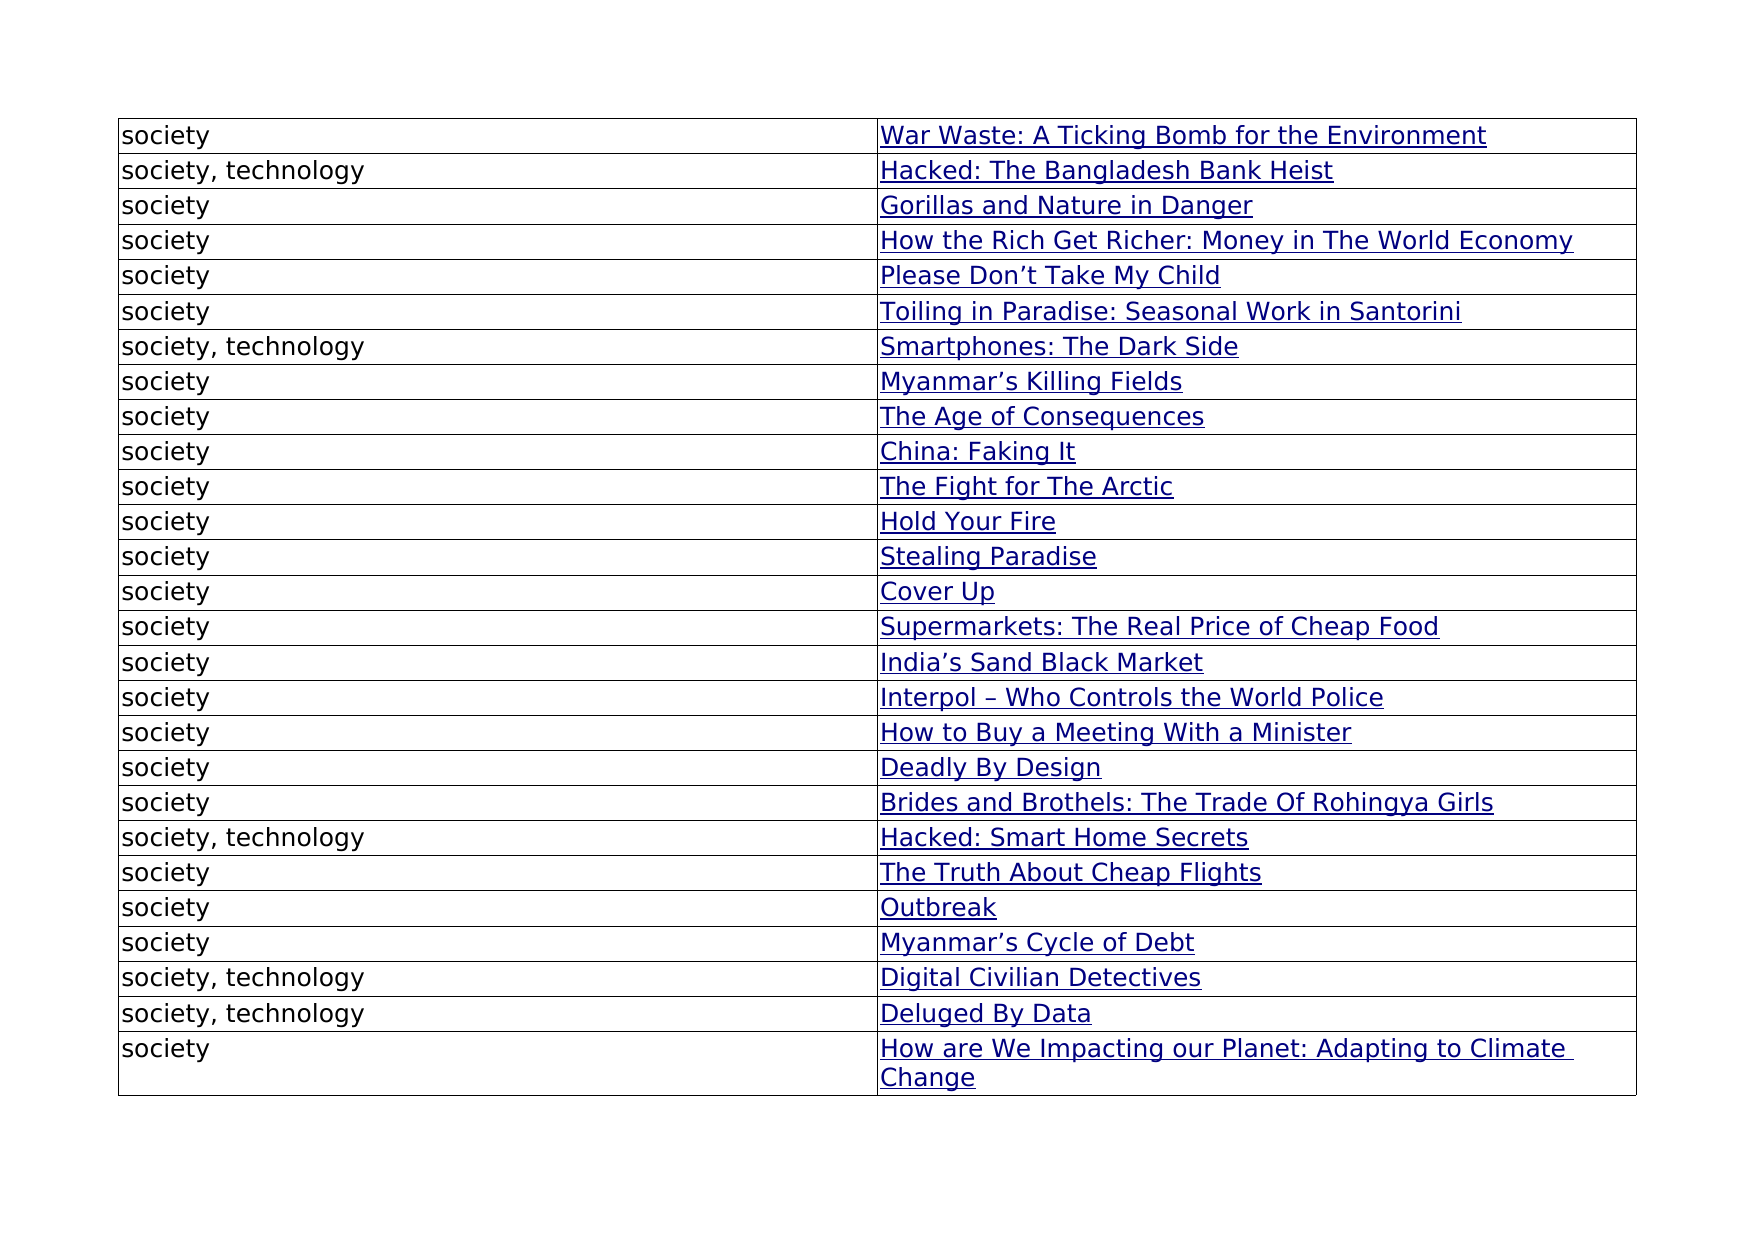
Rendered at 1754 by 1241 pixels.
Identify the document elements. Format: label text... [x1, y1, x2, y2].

table_cell Smartphones: The Dark Side [878, 330, 1636, 364]
table_cell society, technology [119, 821, 877, 855]
table_cell society [119, 927, 877, 961]
table_cell society [119, 435, 877, 469]
table_cell society [119, 119, 877, 153]
table_cell Myanmar’s Killing Fields [878, 365, 1636, 399]
table_cell society [119, 716, 877, 750]
table_cell Outbreak [878, 891, 1636, 926]
table_cell society [119, 646, 877, 680]
table_cell society [119, 540, 877, 574]
table_cell War Waste: A Ticking Bomb for the Environment [878, 119, 1636, 153]
table_cell Gorillas and Nature in Danger [878, 189, 1636, 223]
table_cell society [119, 681, 877, 715]
table_cell society, technology [119, 962, 877, 996]
table_cell How to Buy a Meeting With a Minister [878, 716, 1636, 750]
table_cell society [119, 400, 877, 434]
table_cell The Age of Consequences [878, 400, 1636, 434]
table_cell society [119, 611, 877, 645]
table_cell Hacked: Smart Home Secrets [878, 821, 1636, 855]
table_cell Interpol – Who Controls the World Police [878, 681, 1636, 715]
table_cell Hold Your Fire [878, 505, 1636, 539]
table_cell Supermarkets: The Real Price of Cheap Food [878, 611, 1636, 645]
table_cell society [119, 189, 877, 223]
table_cell Hacked: The Bangladesh Bank Heist [878, 154, 1636, 188]
table_cell Brides and Brothels: The Trade Of Rohingya Girls [878, 786, 1636, 820]
table_cell society [119, 856, 877, 890]
table_cell society [119, 365, 877, 399]
table_cell society [119, 260, 877, 294]
table_cell China: Faking It [878, 435, 1636, 469]
table_cell Deadly By Design [878, 751, 1636, 785]
table_cell The Fight for The Arctic [878, 470, 1636, 504]
table_cell Please Don’t Take My Child [878, 260, 1636, 294]
table_cell society [119, 786, 877, 820]
table_cell society [119, 751, 877, 785]
table_cell society, technology [119, 330, 877, 364]
table_cell India’s Sand Black Market [878, 646, 1636, 680]
table_cell society [119, 576, 877, 609]
table_cell Stealing Paradise [878, 540, 1636, 574]
table_cell society [119, 1032, 877, 1095]
table_cell society [119, 295, 877, 329]
table_cell society, technology [119, 997, 877, 1031]
table_cell Digital Civilian Detectives [878, 962, 1636, 996]
table_cell How the Rich Get Richer: Money in The World Economy [878, 225, 1636, 258]
table_cell The Truth About Cheap Flights [878, 856, 1636, 890]
table_cell Cover Up [878, 576, 1636, 609]
table_cell society [119, 891, 877, 926]
table_cell Toiling in Paradise: Seasonal Work in Santorini [878, 295, 1636, 329]
table_cell society [119, 470, 877, 504]
table_cell How are We Impacting our Planet: Adapting to Climate Change [878, 1032, 1636, 1095]
table_cell society, technology [119, 154, 877, 188]
table_cell Myanmar’s Cycle of Debt [878, 927, 1636, 961]
table_cell society [119, 505, 877, 539]
table_cell society [119, 225, 877, 258]
table_cell Deluged By Data [878, 997, 1636, 1031]
